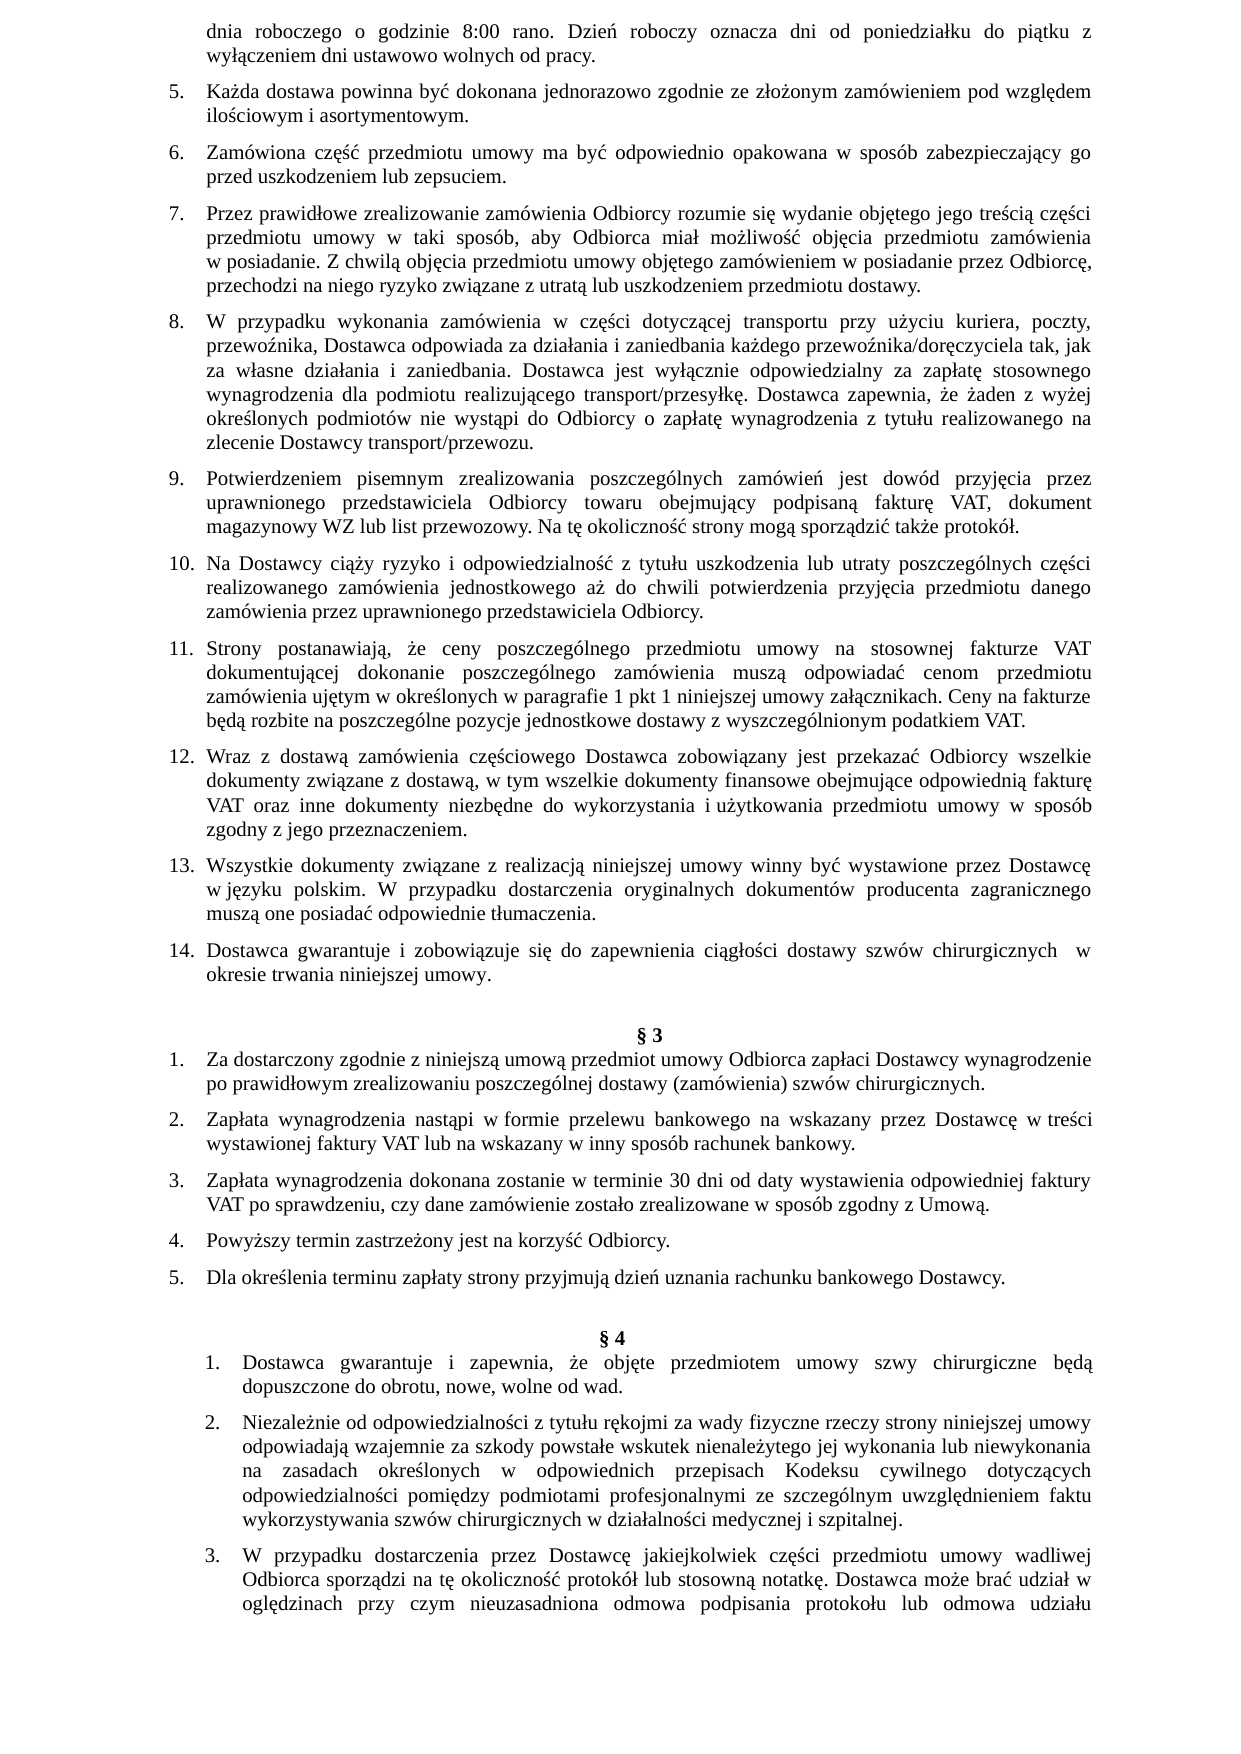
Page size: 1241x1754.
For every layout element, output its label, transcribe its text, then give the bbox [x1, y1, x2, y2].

list Wraz z dostawą zamówienia częściowego Dostawca zobowiązany jest przekazać Odbiorcy wszelkie dokumenty związane z dostawą, w tym wszelkie dokumenty finansowe obejmujące odpowiednią fakturę VAT oraz inne dokumenty niezbędne do wykorzystania i użytkowania przedmiotu umowy w sposób zgodny z jego przeznaczeniem. [169, 744, 1092, 841]
list Powyższy termin zastrzeżony jest na korzyść Odbiorcy. [169, 1228, 1092, 1252]
list Potwierdzeniem pisemnym zrealizowania poszczególnych zamówień jest dowód przyjęcia przez uprawnionego przedstawiciela Odbiorcy towaru obejmujący podpisaną fakturę VAT, dokument magazynowy WZ lub list przewozowy. Na tę okoliczność strony mogą sporządzić także protokół. [169, 466, 1092, 538]
text § 4 [131, 1326, 1092, 1350]
list W przypadku dostarczenia przez Dostawcę jakiejkolwiek części przedmiotu umowy wadliwej Odbiorca sporządzi na tę okoliczność protokół lub stosowną notatkę. Dostawca może brać udział w oględzinach przy czym nieuzasadniona odmowa podpisania protokołu lub odmowa udziału [204, 1543, 1092, 1615]
list Dla określenia terminu zapłaty strony przyjmują dzień uznania rachunku bankowego Dostawcy. [169, 1265, 1092, 1289]
list Zamówiona część przedmiotu umowy ma być odpowiednio opakowana w sposób zabezpieczający go przed uszkodzeniem lub zepsuciem. [169, 140, 1092, 188]
list W przypadku wykonania zamówienia w części dotyczącej transportu przy użyciu kuriera, poczty, przewoźnika, Dostawca odpowiada za działania i zaniedbania każdego przewoźnika/doręczyciela tak, jak za własne działania i zaniedbania. Dostawca jest wyłącznie odpowiedzialny za zapłatę stosownego wynagrodzenia dla podmiotu realizującego transport/przesyłkę. Dostawca zapewnia, że żaden z wyżej określonych podmiotów nie wystąpi do Odbiorcy o zapłatę wynagrodzenia z tytułu realizowanego na zlecenie Dostawcy transport/przewozu. [169, 309, 1092, 454]
list Zapłata wynagrodzenia nastąpi w formie przelewu bankowego na wskazany przez Dostawcę w treści wystawionej faktury VAT lub na wskazany w inny sposób rachunek bankowy. [169, 1107, 1092, 1155]
list Za dostarczony zgodnie z niniejszą umową przedmiot umowy Odbiorca zapłaci Dostawcy wynagrodzenie po prawidłowym zrealizowaniu poszczególnej dostawy (zamówienia) szwów chirurgicznych. [169, 1047, 1092, 1095]
list Na Dostawcy ciąży ryzyko i odpowiedzialność z tytułu uszkodzenia lub utraty poszczególnych części realizowanego zamówienia jednostkowego aż do chwili potwierdzenia przyjęcia przedmiotu danego zamówienia przez uprawnionego przedstawiciela Odbiorcy. [169, 551, 1092, 623]
list dnia roboczego o godzinie 8:00 rano. Dzień roboczy oznacza dni od poniedziałku do piątku z wyłączeniem dni ustawowo wolnych od pracy. [169, 19, 1092, 67]
list Dostawca gwarantuje i zobowiązuje się do zapewnienia ciągłości dostawy szwów chirurgicznych w okresie trwania niniejszej umowy. [169, 938, 1092, 986]
list Strony postanawiają, że ceny poszczególnego przedmiotu umowy na stosownej fakturze VAT dokumentującej dokonanie poszczególnego zamówienia muszą odpowiadać cenom przedmiotu zamówienia ujętym w określonych w paragrafie 1 pkt 1 niniejszej umowy załącznikach. Ceny na fakturze będą rozbite na poszczególne pozycje jednostkowe dostawy z wyszczególnionym podatkiem VAT. [169, 636, 1092, 732]
list Przez prawidłowe zrealizowanie zamówienia Odbiorcy rozumie się wydanie objętego jego treścią części przedmiotu umowy w taki sposób, aby Odbiorca miał możliwość objęcia przedmiotu zamówienia w posiadanie. Z chwilą objęcia przedmiotu umowy objętego zamówieniem w posiadanie przez Odbiorcę, przechodzi na niego ryzyko związane z utratą lub uszkodzeniem przedmiotu dostawy. [169, 201, 1092, 297]
list Zapłata wynagrodzenia dokonana zostanie w terminie 30 dni od daty wystawienia odpowiedniej faktury VAT po sprawdzeniu, czy dane zamówienie zostało zrealizowane w sposób zgodny z Umową. [169, 1168, 1092, 1216]
list § 3 [169, 1022, 1092, 1047]
list Każda dostawa powinna być dokonana jednorazowo zgodnie ze złożonym zamówieniem pod względem ilościowym i asortymentowym. [169, 79, 1092, 127]
list Niezależnie od odpowiedzialności z tytułu rękojmi za wady fizyczne rzeczy strony niniejszej umowy odpowiadają wzajemnie za szkody powstałe wskutek nienależytego jej wykonania lub niewykonania na zasadach określonych w odpowiednich przepisach Kodeksu cywilnego dotyczących odpowiedzialności pomiędzy podmiotami profesjonalnymi ze szczególnym uwzględnieniem faktu wykorzystywania szwów chirurgicznych w działalności medycznej i szpitalnej. [204, 1410, 1092, 1531]
list Wszystkie dokumenty związane z realizacją niniejszej umowy winny być wystawione przez Dostawcę w języku polskim. W przypadku dostarczenia oryginalnych dokumentów producenta zagranicznego muszą one posiadać odpowiednie tłumaczenia. [169, 853, 1092, 925]
list Dostawca gwarantuje i zapewnia, że objęte przedmiotem umowy szwy chirurgiczne będą dopuszczone do obrotu, nowe, wolne od wad. [204, 1350, 1092, 1398]
